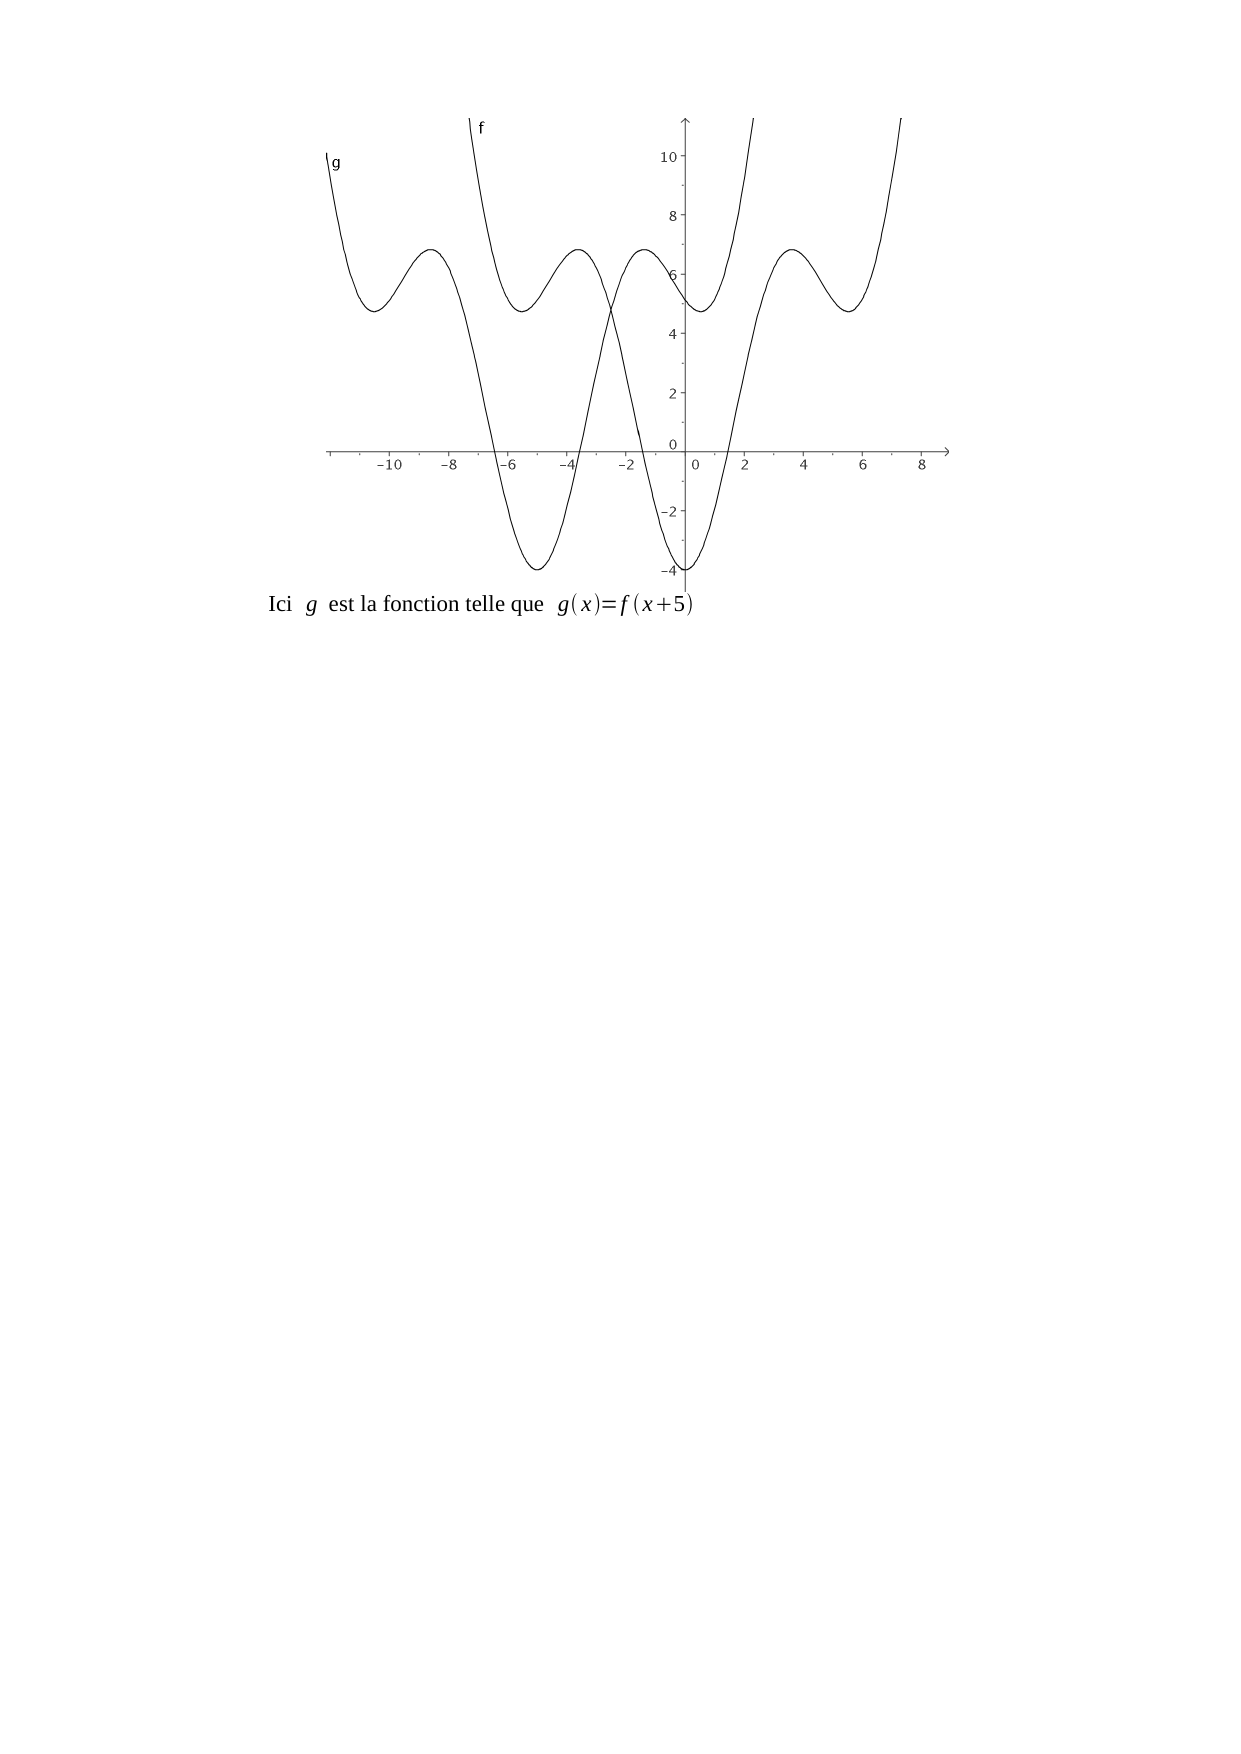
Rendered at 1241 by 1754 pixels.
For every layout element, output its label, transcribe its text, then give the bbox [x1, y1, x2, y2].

picture [326, 118, 949, 592]
list a le même sens de variation sur un intervalle que sur . Ici est la fonction telle que [231, 118, 1122, 826]
